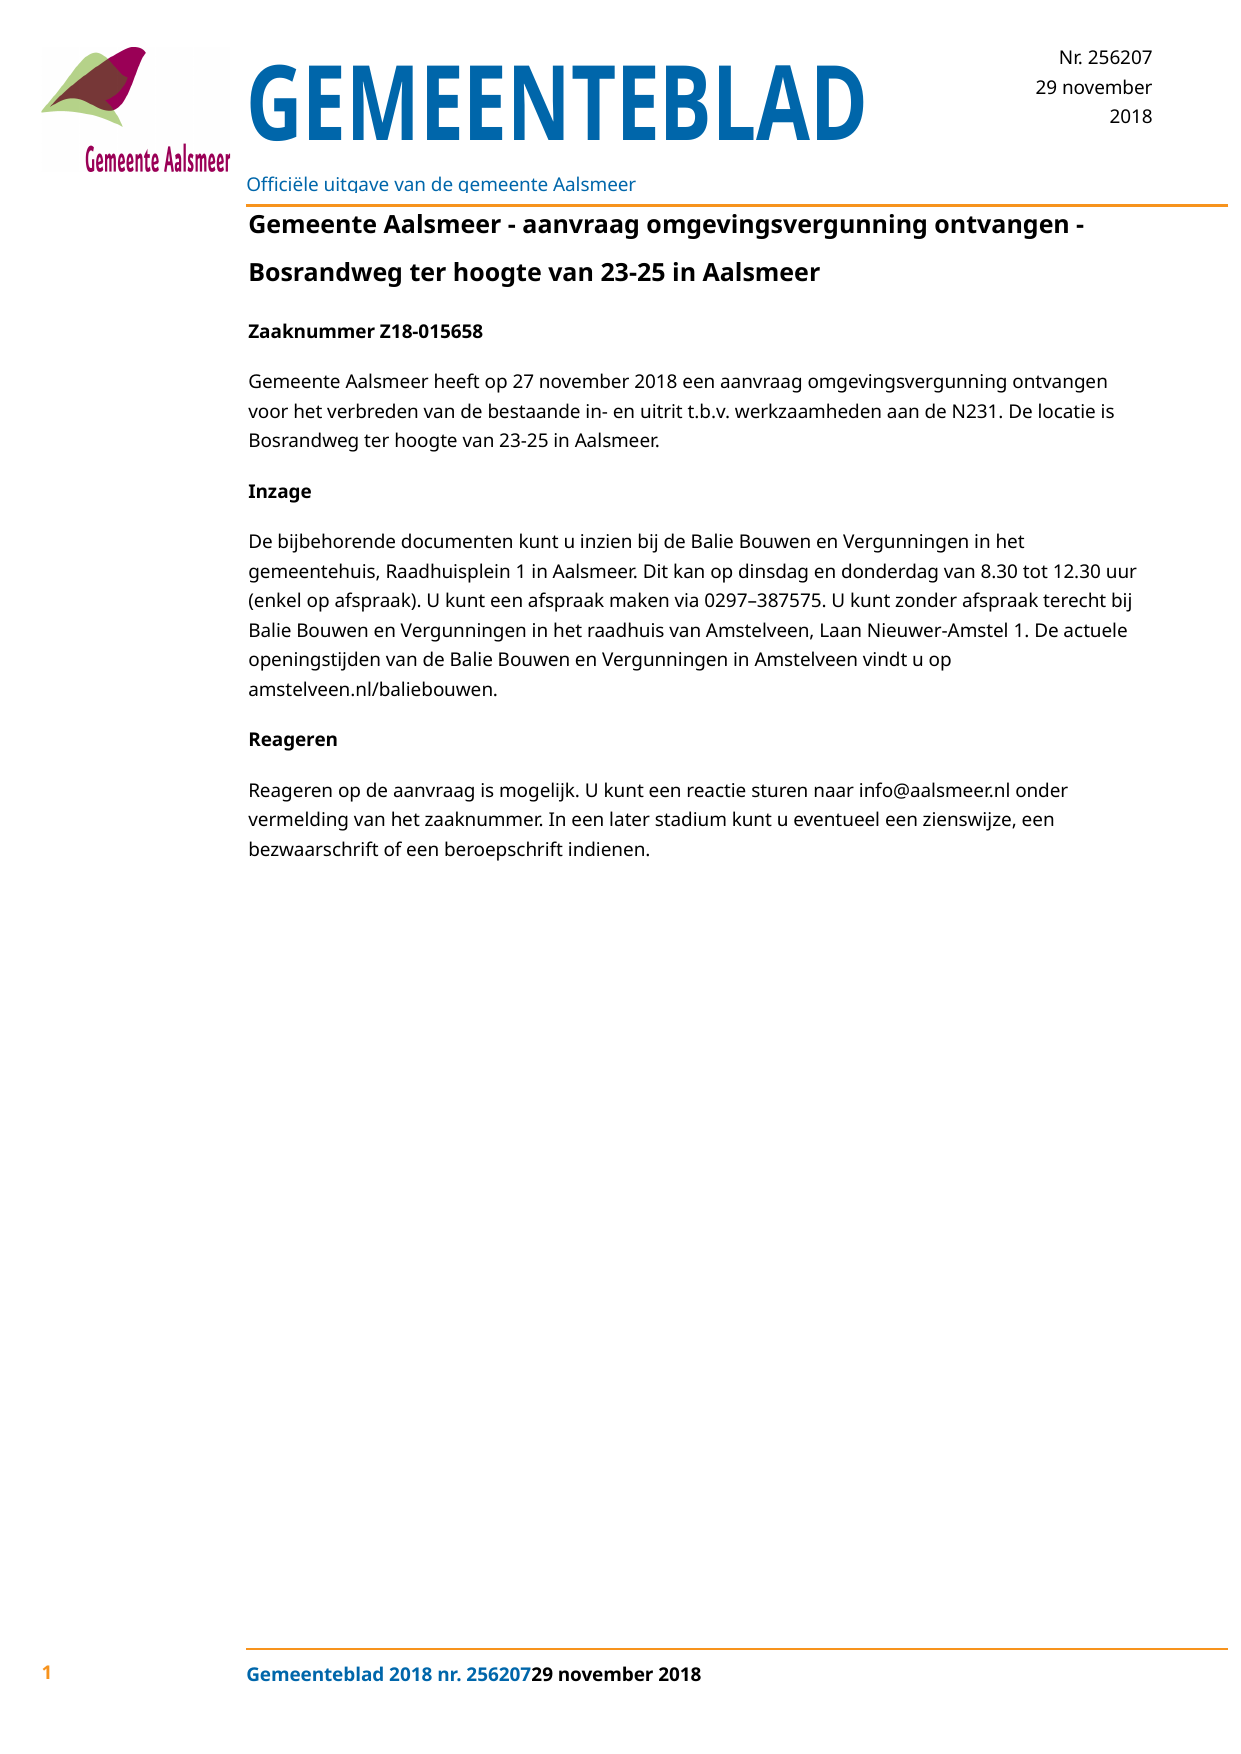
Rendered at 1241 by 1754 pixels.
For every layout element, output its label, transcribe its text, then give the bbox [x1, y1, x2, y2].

picture [41, 47, 231, 172]
text Gemeente Aalsmeer heeft op 27 november 2018 een aanvraag omgevingsvergunning ontvangen voor het verbreden van de bestaande in- en uitrit t.b.v. werkzaamheden aan de N231. De locatie is Bosrandweg ter hoogte van 23-25 in Aalsmeer. [248, 368, 1152, 453]
text Gemeente Aalsmeer - aanvraag omgevingsvergunning ontvangen - Bosrandweg ter hoogte van 23-25 in Aalsmeer [248, 207, 1152, 288]
text Inzage [248, 478, 1152, 504]
text Reageren [248, 727, 1152, 752]
text De bijbehorende documenten kunt u inzien bij de Balie Bouwen en Vergunningen in het gemeentehuis, Raadhuisplein 1 in Aalsmeer. Dit kan op dinsdag en donderdag van 8.30 tot 12.30 uur (enkel op afspraak). U kunt een afspraak maken via 0297–387575. U kunt zonder afspraak terecht bij Balie Bouwen en Vergunningen in het raadhuis van Amstelveen, Laan Nieuwer-Amstel 1. De actuele openingstijden van de Balie Bouwen en Vergunningen in Amstelveen vindt u op amstelveen.nl/baliebouwen. [248, 528, 1152, 702]
text Reageren op de aanvraag is mogelijk. U kunt een reactie sturen naar info@aalsmeer.nl onder vermelding van het zaaknummer. In een later stadium kunt u eventueel een zienswijze, een bezwaarschrift of een beroepschrift indienen. [248, 777, 1152, 862]
text Zaaknummer Z18-015658 [248, 318, 1152, 344]
